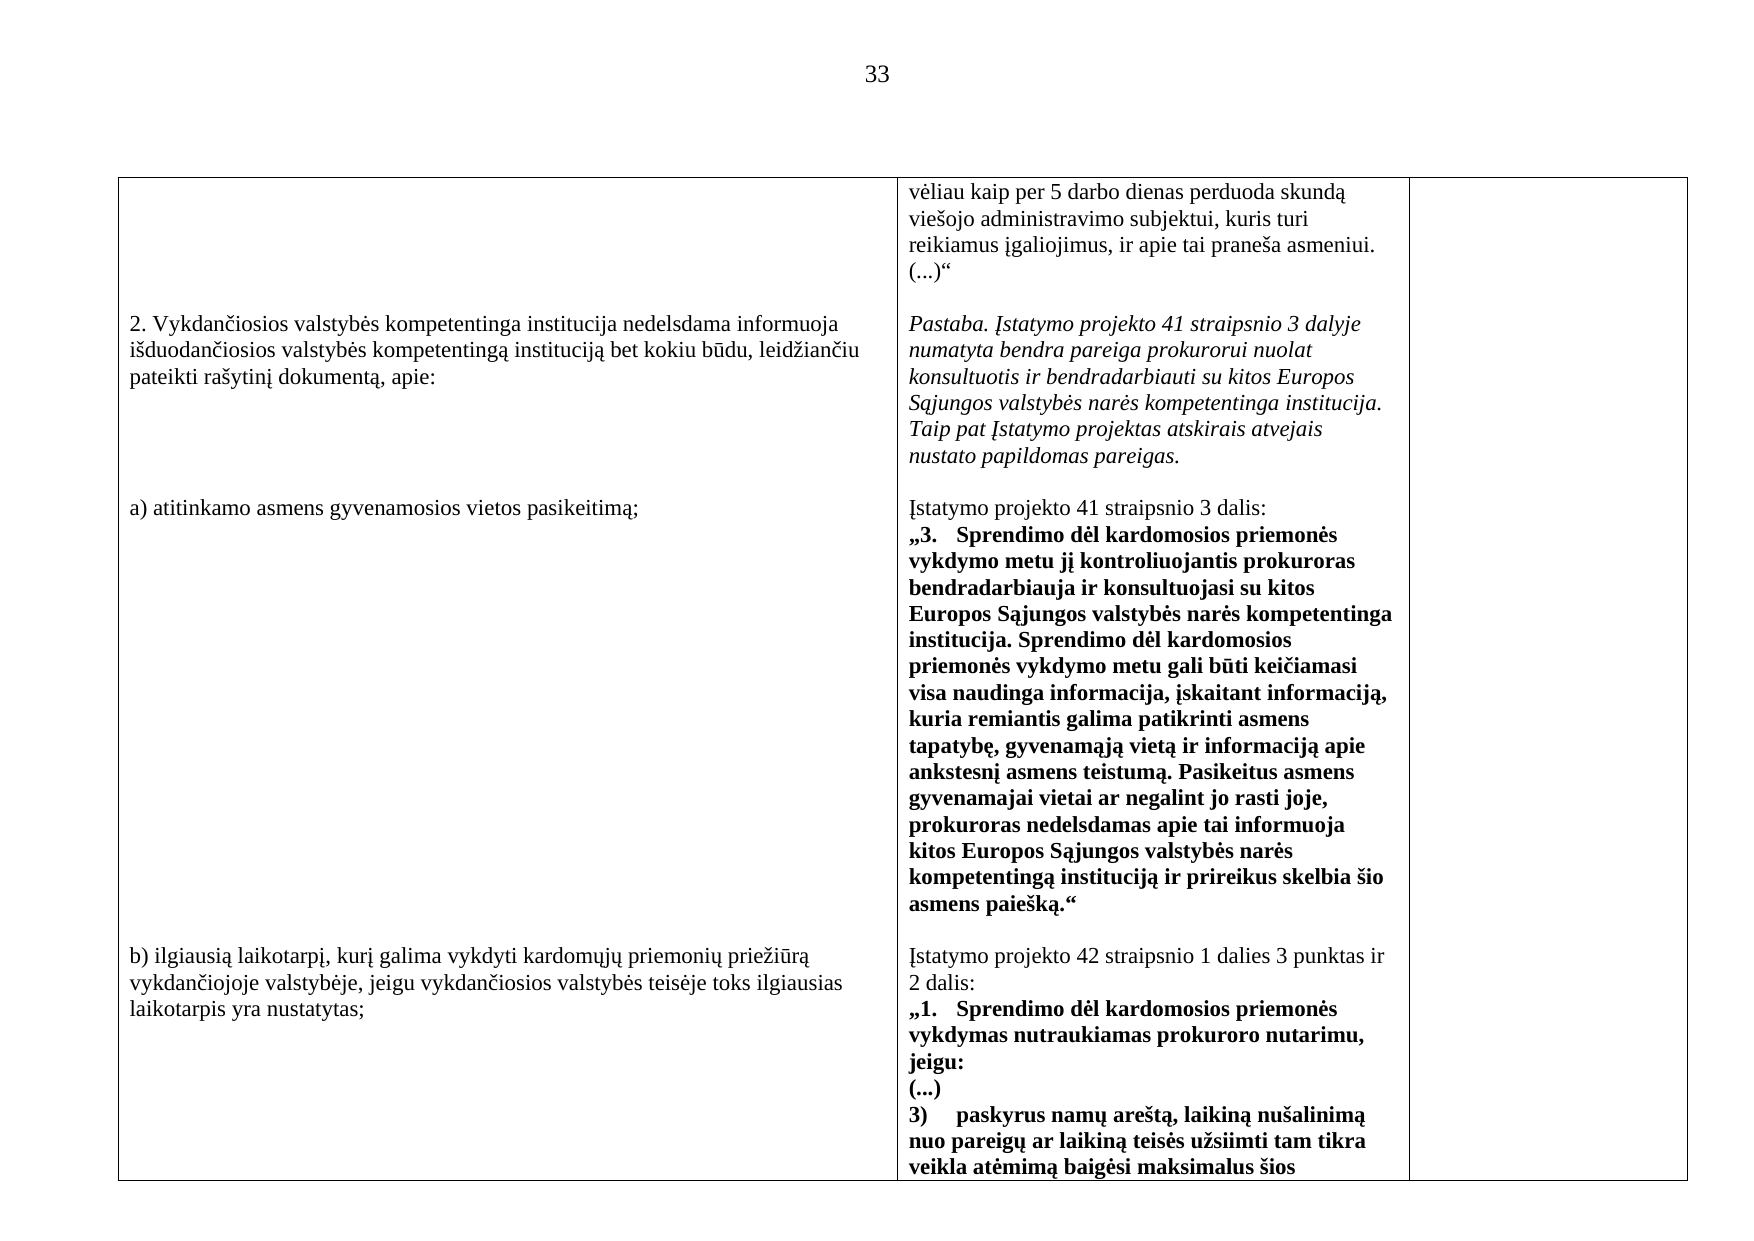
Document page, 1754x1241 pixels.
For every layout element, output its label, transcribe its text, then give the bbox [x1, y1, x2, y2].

table_cell [1410, 178, 1687, 1180]
table_cell vėliau kaip per 5 darbo dienas perduoda skundą viešojo administravimo subjektui, kuris turi reikiamus įgaliojimus, ir apie tai praneša asmeniui.(...)“ Pastaba. Įstatymo projekto 41 straipsnio 3 dalyje numatyta bendra pareiga prokurorui nuolat konsultuotis ir bendradarbiauti su kitos Europos Sąjungos valstybės narės kompetentinga institucija. Taip pat Įstatymo projektas atskirais atvejais nustato papildomas pareigas. Įstatymo projekto 41 straipsnio 3 dalis: „3. Sprendimo dėl kardomosios priemonės vykdymo metu jį kontroliuojantis prokuroras bendradarbiauja ir konsultuojasi su kitos Europos Sąjungos valstybės narės kompetentinga institucija. Sprendimo dėl kardomosios priemonės vykdymo metu gali būti keičiamasi visa naudinga informacija, įskaitant informaciją, kuria remiantis galima patikrinti asmens tapatybę, gyvenamąją vietą ir informaciją apie ankstesnį asmens teistumą. Pasikeitus asmens gyvenamajai vietai ar negalint jo rasti joje, prokuroras nedelsdamas apie tai informuoja kitos Europos Sąjungos valstybės narės kompetentingą instituciją ir prireikus skelbia šio asmens paiešką.“ Įstatymo projekto 42 straipsnio 1 dalies 3 punktas ir 2 dalis: „1. Sprendimo dėl kardomosios priemonės vykdymas nutraukiamas prokuroro nutarimu, jeigu: (...) 3) paskyrus namų areštą, laikiną nušalinimą nuo pareigų ar laikiną teisės užsiimti tam tikra veikla atėmimą baigėsi maksimalus šios [898, 178, 1409, 1180]
table_cell 2. Vykdančiosios valstybės kompetentinga institucija nedelsdama informuoja išduodančiosios valstybės kompetentingą instituciją bet kokiu būdu, leidžiančiu pateikti rašytinį dokumentą, apie: a) atitinkamo asmens gyvenamosios vietos pasikeitimą; b) ilgiausią laikotarpį, kurį galima vykdyti kardomųjų priemonių priežiūrą vykdančiojoje valstybėje, jeigu vykdančiosios valstybės teisėje toks ilgiausias laikotarpis yra nustatytas; [119, 178, 897, 1180]
